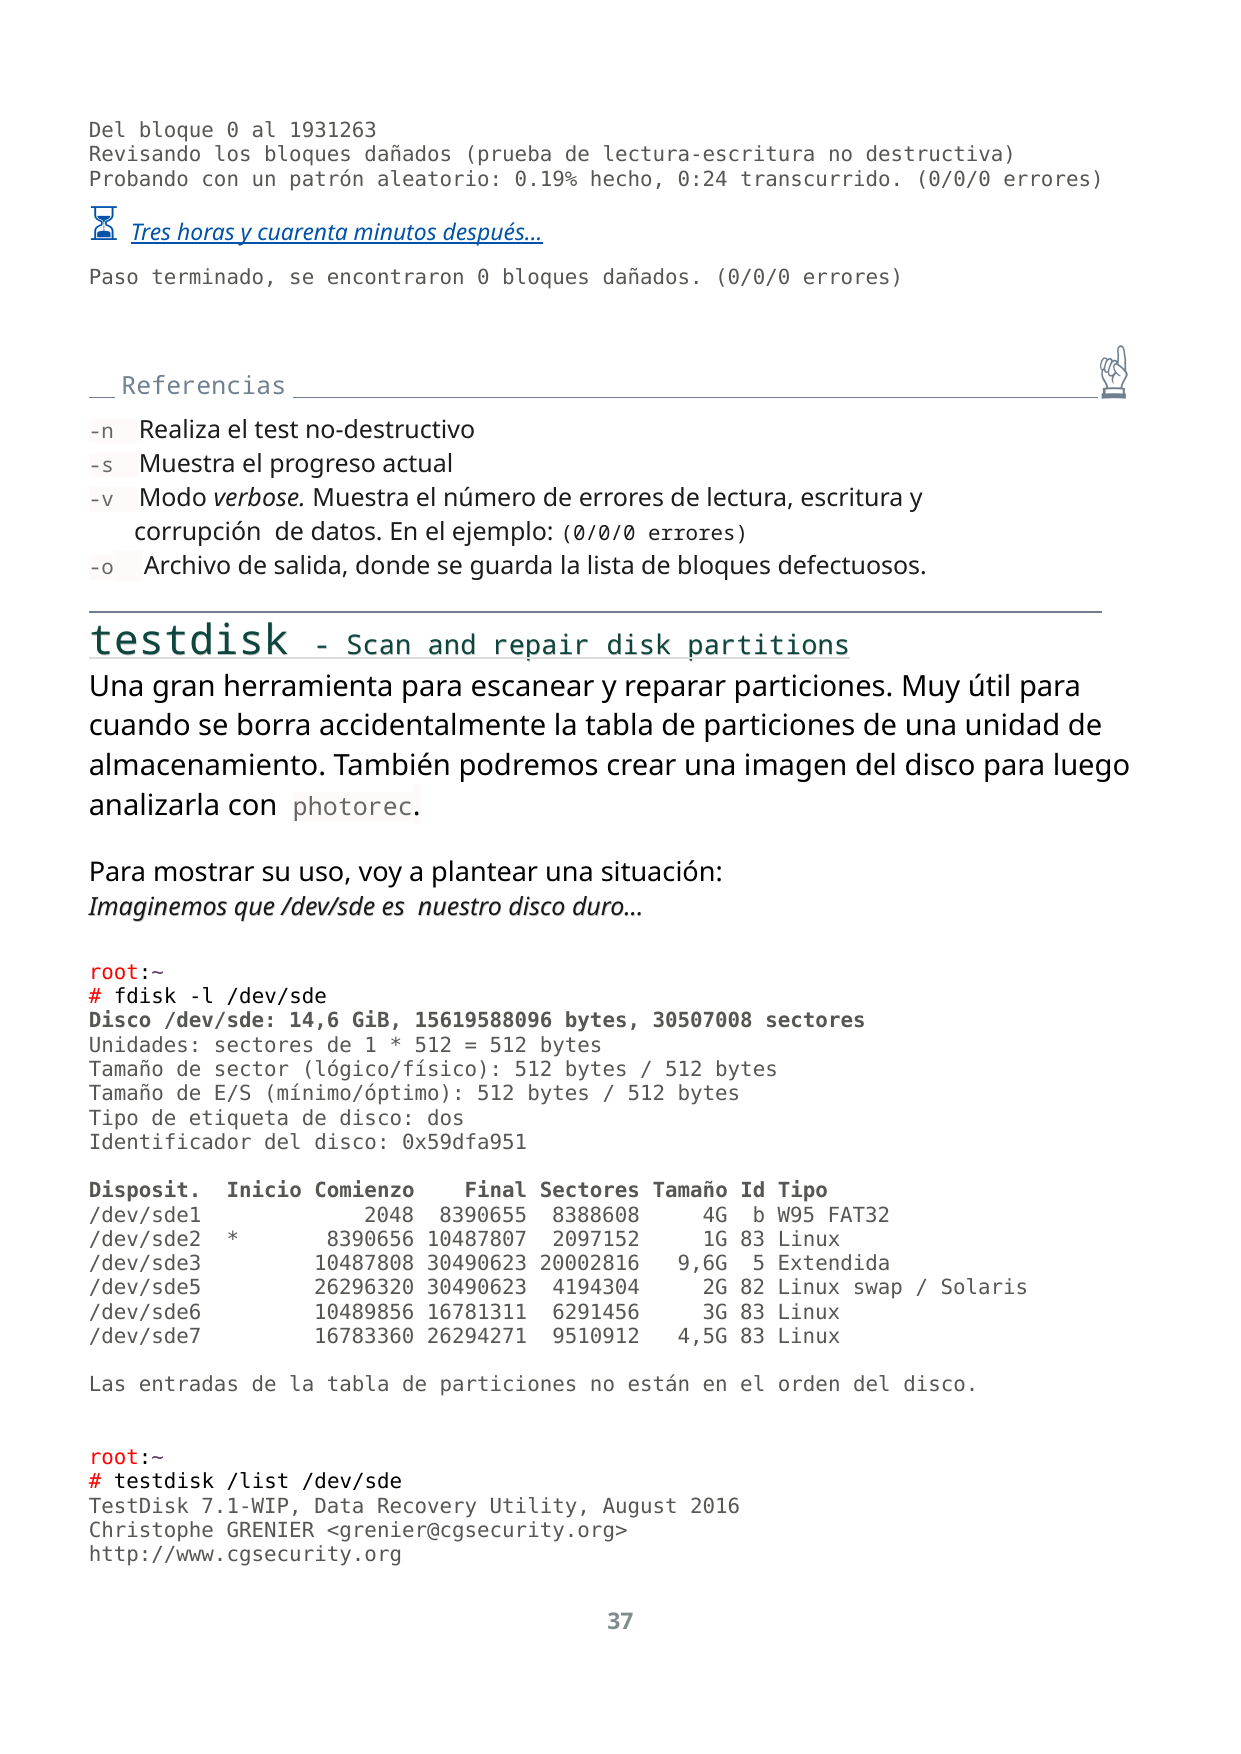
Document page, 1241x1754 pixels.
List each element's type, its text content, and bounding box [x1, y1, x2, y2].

text # testdisk /list /dev/sde TestDisk 7.1-WIP, Data Recovery Utility, August 2016 Christophe GRENIER <grenier@cgsecurity.org> http://www.cgsecurity.org [88, 1469, 1152, 1567]
text corrupción de datos. En el ejemplo: (0/0/0 errores) [88, 514, 1152, 548]
text root:~ [88, 1445, 1152, 1469]
text Una gran herramienta para escanear y reparar particiones. Muy útil para cuando se borra accidentalmente la tabla de particiones de una unidad de almacenamiento. También podremos crear una imagen del disco para luego analizarla con photorec. [88, 665, 1152, 824]
text Paso terminado, se encontraron 0 bloques dañados. (0/0/0 errores) [88, 265, 1152, 322]
text # fdisk -l /dev/sde Disco /dev/sde: 14,6 GiB, 15619588096 bytes, 30507008 sectores Unidades: sectores de 1 * 512 = 512 bytes Tamaño de sector (lógico/físico): 512 bytes / 512 bytes Tamaño de E/S (mínimo/óptimo): 512 bytes / 512 bytes Tipo de etiqueta de disco: dos Identificador del disco: 0x59dfa951 Disposit. Inicio Comienzo Final Sectores Tamaño Id Tipo /dev/sde1 2048 8390655 8388608 4G b W95 FAT32 /dev/sde2 * 8390656 10487807 2097152 1G 83 Linux /dev/sde3 10487808 30490623 20002816 9,6G 5 Extendida /dev/sde5 26296320 30490623 4194304 2G 82 Linux swap / Solaris /dev/sde6 10489856 16781311 6291456 3G 83 Linux /dev/sde7 16783360 26294271 9510912 4,5G 83 Linux Las entradas de la tabla de particiones no están en el orden del disco. [88, 984, 1152, 1421]
text Para mostrar su uso, voy a plantear una situación: [88, 824, 1152, 889]
text testdisk - Scan and repair disk partitions [88, 616, 1152, 665]
text -v Modo verbose. Muestra el número de errores de lectura, escritura y [88, 480, 1152, 514]
text Imaginemos que /dev/sde es nuestro disco duro... [88, 889, 1152, 923]
text Referencias ☝ [88, 332, 1152, 412]
text -n Realiza el test no-destructivo [88, 412, 1152, 446]
text -o Archivo de salida, donde se guarda la lista de bloques defectuosos. [88, 548, 1152, 582]
text Del bloque 0 al 1931263 Revisando los bloques dañados (prueba de lectura-escritura no destructiva) Probando con un patrón aleatorio: 0.19% hecho, 0:24 transcurrido. (0/0/0 errores) ⏳ Tres horas y cuarenta minutos después... [88, 118, 1152, 253]
text -s Muestra el progreso actual [88, 446, 1152, 480]
text root:~ [88, 960, 1152, 984]
